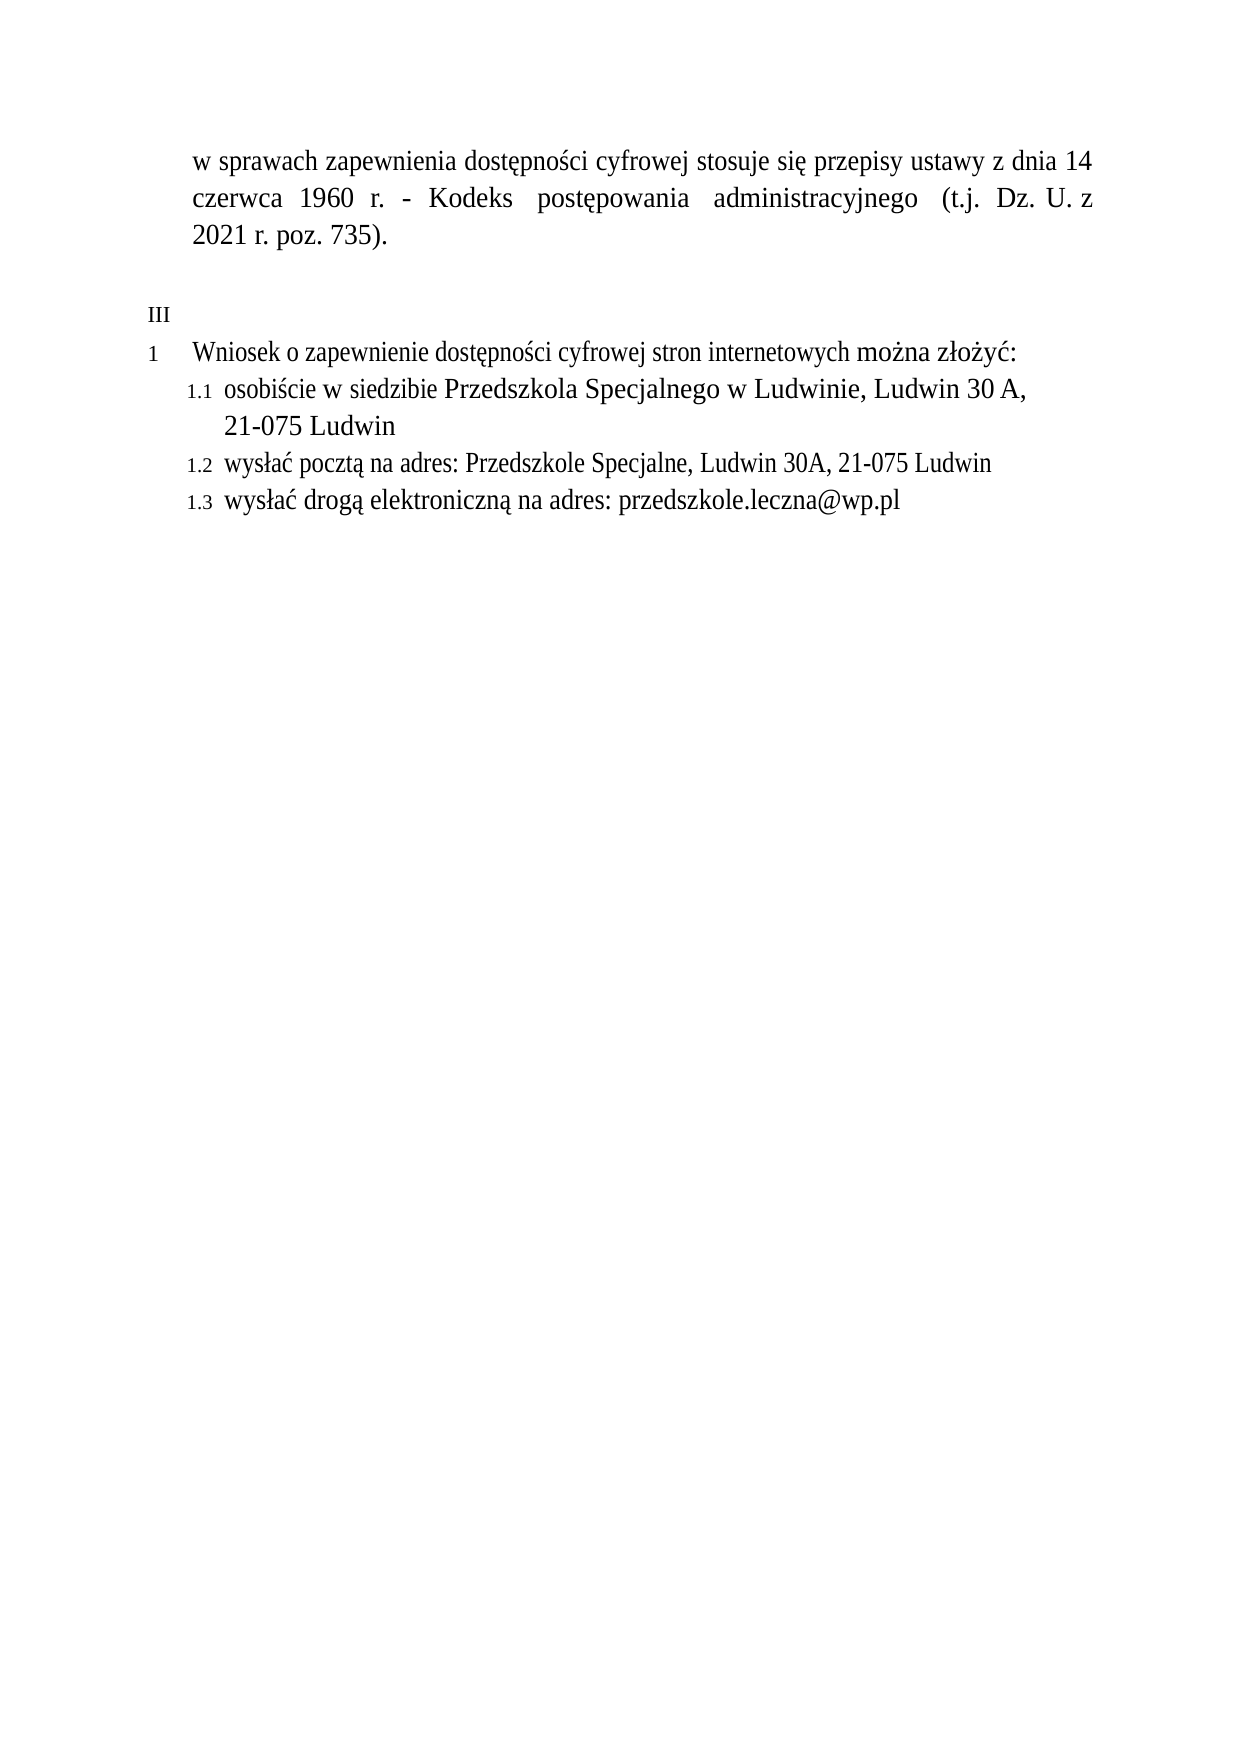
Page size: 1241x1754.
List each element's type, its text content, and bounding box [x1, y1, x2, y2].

list wysłać pocztą na adres: Przedszkole Specjalne, Ludwin 30A, 21-075 Ludwin [186, 445, 1093, 479]
list Wniosek o zapewnienie dostępności cyfrowej stron internetowych można złożyć: [147, 334, 1093, 368]
text w sprawach zapewnienia dostępności cyfrowej stosuje się przepisy ustawy z dnia 14 czerwca 1960 r. - Kodeks postępowania administracyjnego (t.j. Dz. U. z 2021 r. poz. 735). [192, 143, 1093, 251]
list wysłać drogą elektroniczną na adres: przedszkole.leczna@wp.pl [186, 482, 1105, 516]
list osobiście w siedzibie Przedszkola Specjalnego w Ludwinie, Ludwin 30 A, 21-075 Ludwin [186, 372, 1093, 442]
